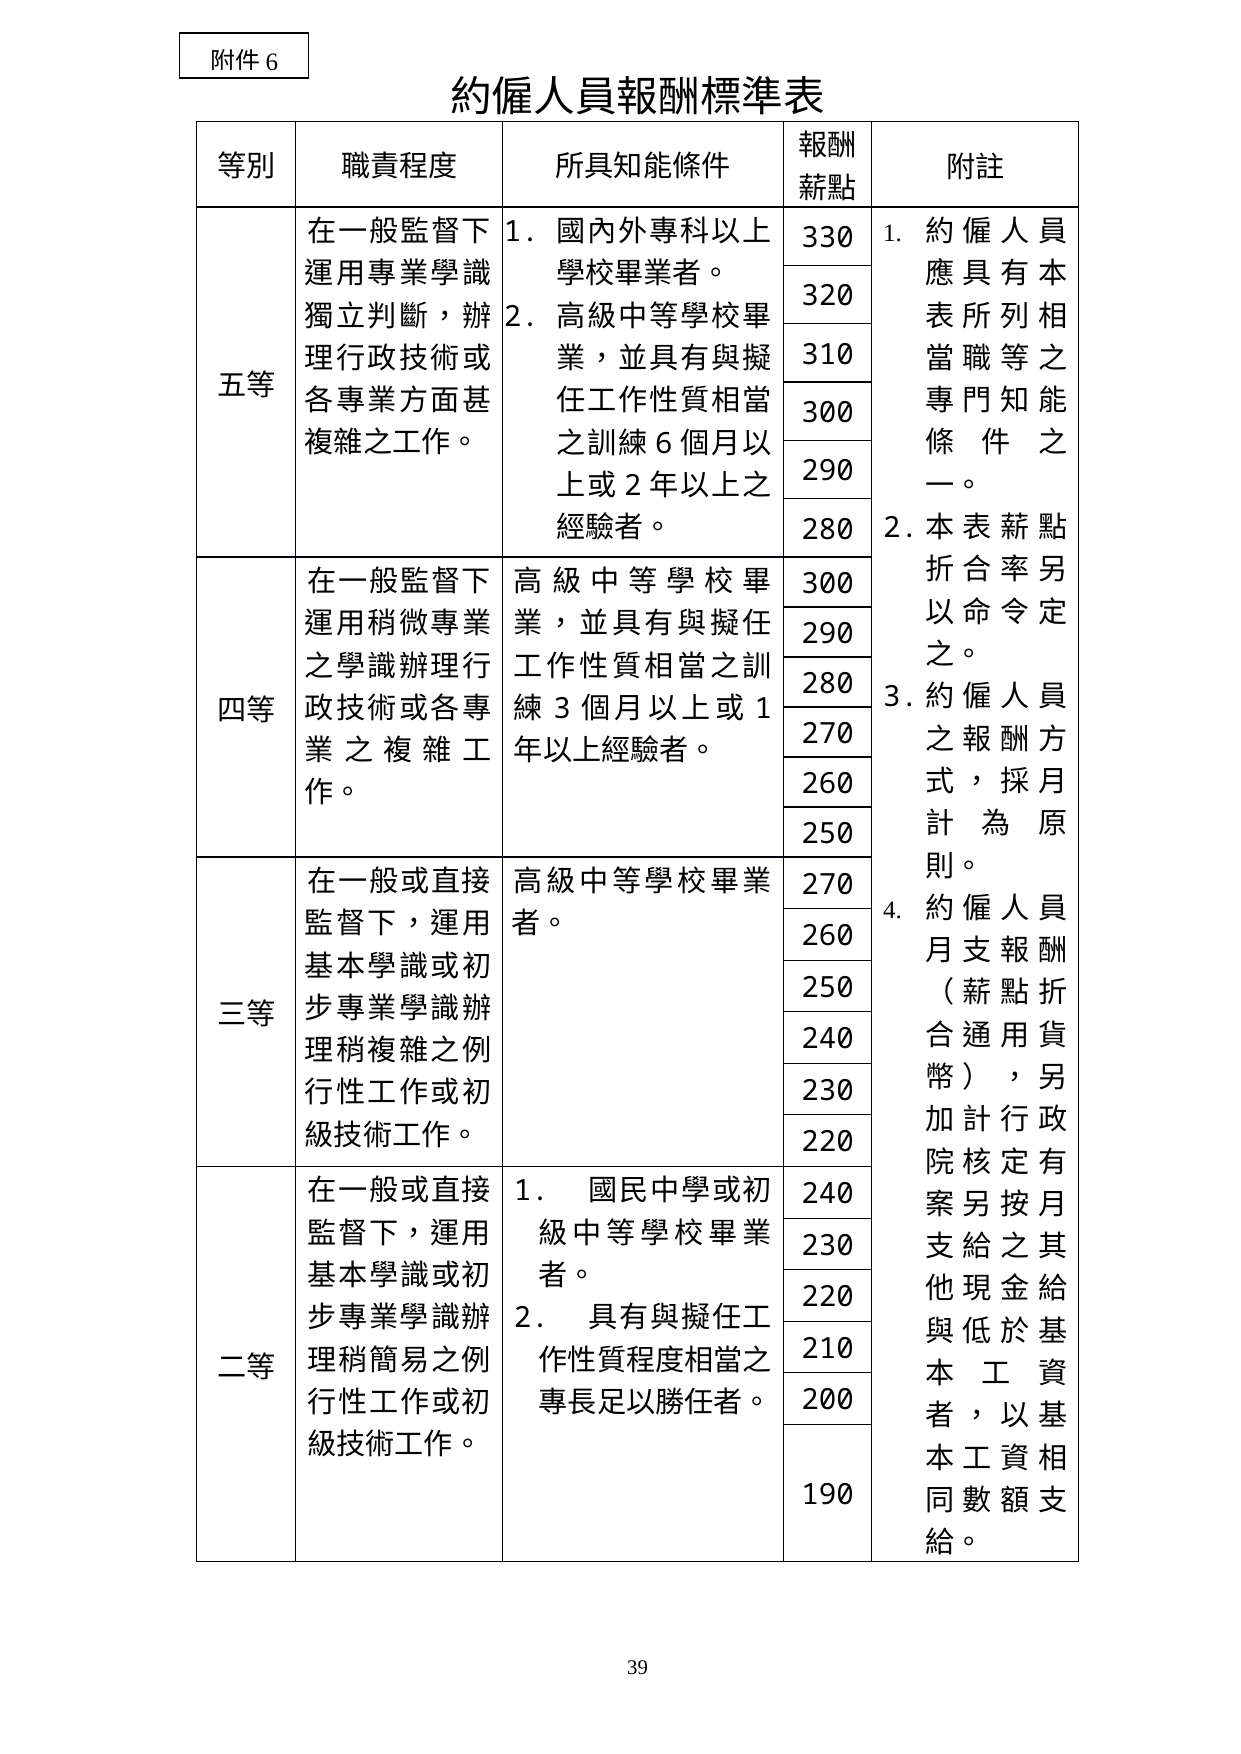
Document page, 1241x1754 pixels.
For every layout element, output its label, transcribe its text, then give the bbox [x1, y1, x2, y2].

table_cell 高級中等學校畢業者。 [503, 858, 783, 1166]
table_header 報酬薪點 [784, 122, 871, 206]
table_cell 約僱人員應具有本表所列相當職等之專門知能條件之一。 本表薪點折合率另以命令定之。 約僱人員之報酬方式，採月計為原則。 約僱人員月支報酬（薪點折合通用貨幣），另加計行政院核定有案另按月支給之其他現金給與低於基本工資者，以基本工資相同數額支給。 [872, 208, 1078, 1561]
text 約僱人員報酬標準表 [187, 75, 1087, 121]
table_cell 210 [784, 1322, 871, 1372]
table_cell 270 [784, 708, 871, 756]
table_cell 260 [784, 909, 871, 959]
table_cell 250 [784, 808, 871, 856]
table_cell 220 [784, 1115, 871, 1166]
table_cell 250 [784, 961, 871, 1011]
table_cell 310 [784, 324, 871, 381]
table_cell 在一般監督下運用稍微專業之學識辦理行政技術或各專業之複雜工作。 [296, 558, 502, 856]
table_cell 200 [784, 1373, 871, 1424]
text [180, 34, 308, 77]
table_cell 四等 [197, 558, 295, 856]
table_cell 高級中等學校畢業，並具有與擬任工作性質相當之訓練3個月以上或1年以上經驗者。 [503, 558, 783, 856]
table_header 附註 [872, 122, 1078, 206]
table_cell 220 [784, 1270, 871, 1321]
table_cell 國內外專科以上學校畢業者。 高級中等學校畢業，並具有與擬任工作性質相當之訓練6個月以上或2年以上之經驗者。 [503, 208, 783, 556]
table_cell 240 [784, 1012, 871, 1063]
table_cell 300 [784, 558, 871, 606]
table_cell 280 [784, 658, 871, 706]
table_cell 在一般或直接監督下，運用基本學識或初步專業學識辦理稍複雜之例行性工作或初級技術工作。 [296, 858, 502, 1166]
table_cell 二等 [197, 1167, 295, 1561]
table_cell 300 [784, 383, 871, 440]
table_cell 270 [784, 858, 871, 908]
table_header 職責程度 [296, 122, 502, 206]
table_cell 230 [784, 1219, 871, 1269]
table_cell 三等 [197, 858, 295, 1166]
table_cell 260 [784, 758, 871, 806]
text 附件6 [195, 41, 293, 70]
table_cell 五等 [197, 208, 295, 556]
table_header 所具知能條件 [503, 122, 783, 206]
table_cell 在一般監督下運用專業學識獨立判斷，辦理行政技術或各專業方面甚複雜之工作。 [296, 208, 502, 556]
table_cell 280 [784, 499, 871, 556]
table_cell 國民中學或初級中等學校畢業者。 具有與擬任工作性質程度相當之專長足以勝任者。 [503, 1167, 783, 1561]
table_cell 320 [784, 266, 871, 323]
table_cell 330 [784, 208, 871, 265]
table_cell 190 [784, 1425, 871, 1561]
table_cell 在一般或直接監督下，運用基本學識或初步專業學識辦理稍簡易之例行性工作或初級技術工作。 [296, 1167, 502, 1561]
table_cell 290 [784, 608, 871, 656]
table_cell 240 [784, 1167, 871, 1217]
table_header 等別 [197, 122, 295, 206]
table_cell 290 [784, 441, 871, 498]
table_cell 230 [784, 1064, 871, 1114]
